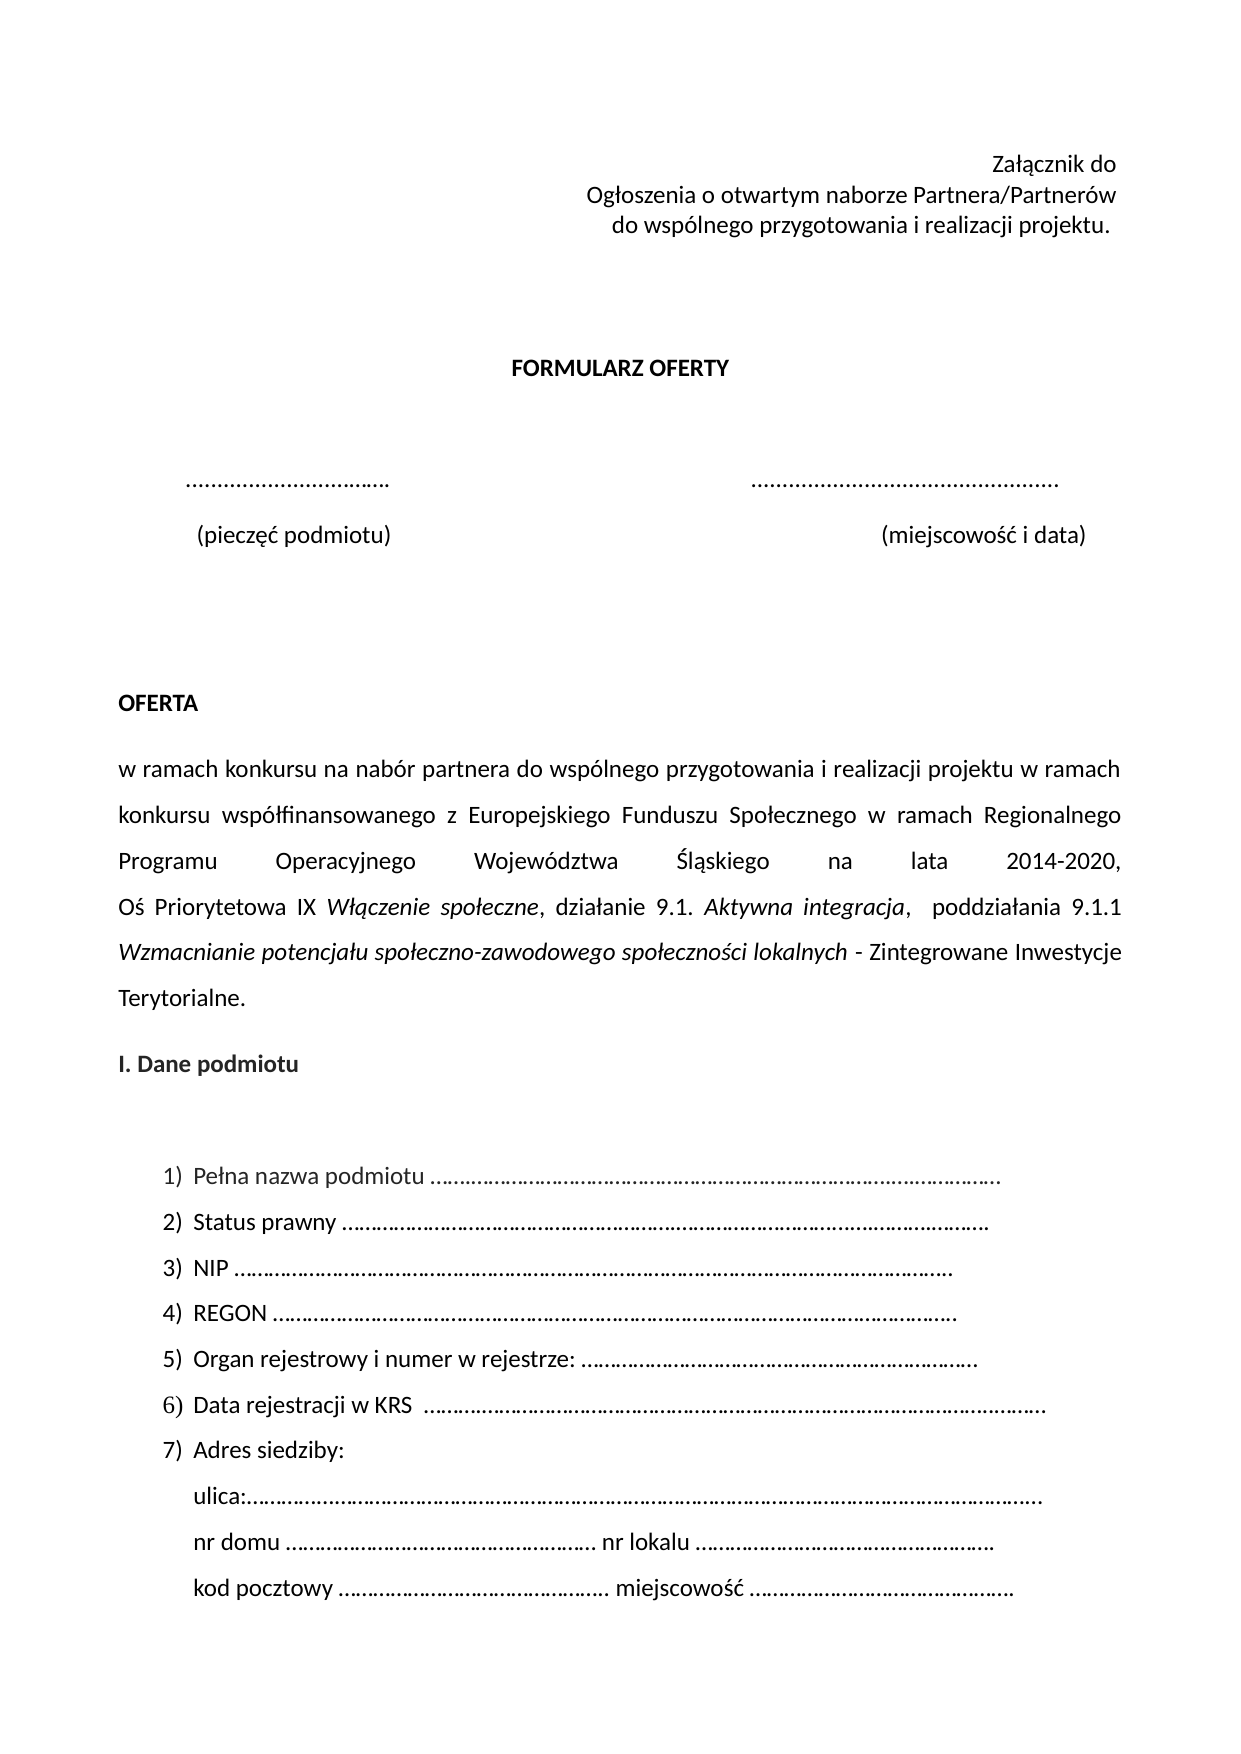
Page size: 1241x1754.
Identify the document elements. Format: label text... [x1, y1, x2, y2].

list ulica:…………...…………………………………………………………………………………………………………... nr domu ……………………………………………… nr lokalu ……………………………………………. kod pocztowy ……………………………………….. miejscowość ………………………………………. [156, 1480, 1122, 1602]
list Organ rejestrowy i numer w rejestrze: …………………………………………………………… [162, 1343, 1122, 1374]
list REGON ……………………………………………………………………………………………………….. [162, 1297, 1122, 1328]
text OFERTA [118, 687, 1122, 717]
text do wspólnego przygotowania i realizacji projektu. [118, 210, 1122, 240]
list Pełna nazwa podmiotu …….……………………………………………………………….….…………… [162, 1160, 1122, 1191]
text Załącznik do [118, 149, 1122, 179]
text (pieczęć podmiotu) (miejscowość i data) [162, 519, 1122, 550]
text w ramach konkursu na nabór partnera do wspólnego przygotowania i realizacji projektu w ramach konkursu współfinansowanego z Europejskiego Funduszu Społecznego w ramach Regionalnego Programu Operacyjnego Województwa Śląskiego na lata 2014-2020, Oś Priorytetowa IX Włączenie społeczne, działanie 9.1. Aktywna integracja, poddziałania 9.1.1 Wzmacnianie potencjału społeczno-zawodowego społeczności lokalnych - Zintegrowane Inwestycje Terytorialne. [118, 753, 1122, 1013]
list Adres siedziby: [162, 1435, 1122, 1465]
list NIP …………………………………………………………………………………………………………….. [162, 1252, 1122, 1282]
text Ogłoszenia o otwartym naborze Partnera/Partnerów [118, 179, 1122, 210]
text FORMULARZ OFERTY [118, 352, 1122, 382]
list Data rejestracji w KRS ……….……………………………………………………………………………..……… [162, 1389, 1122, 1419]
text I. Dane podmiotu [118, 1049, 1122, 1079]
list Status prawny ………………………………………………….………………………...….……….………. [162, 1206, 1122, 1237]
text ..........................……. ................................................. [162, 463, 1122, 494]
